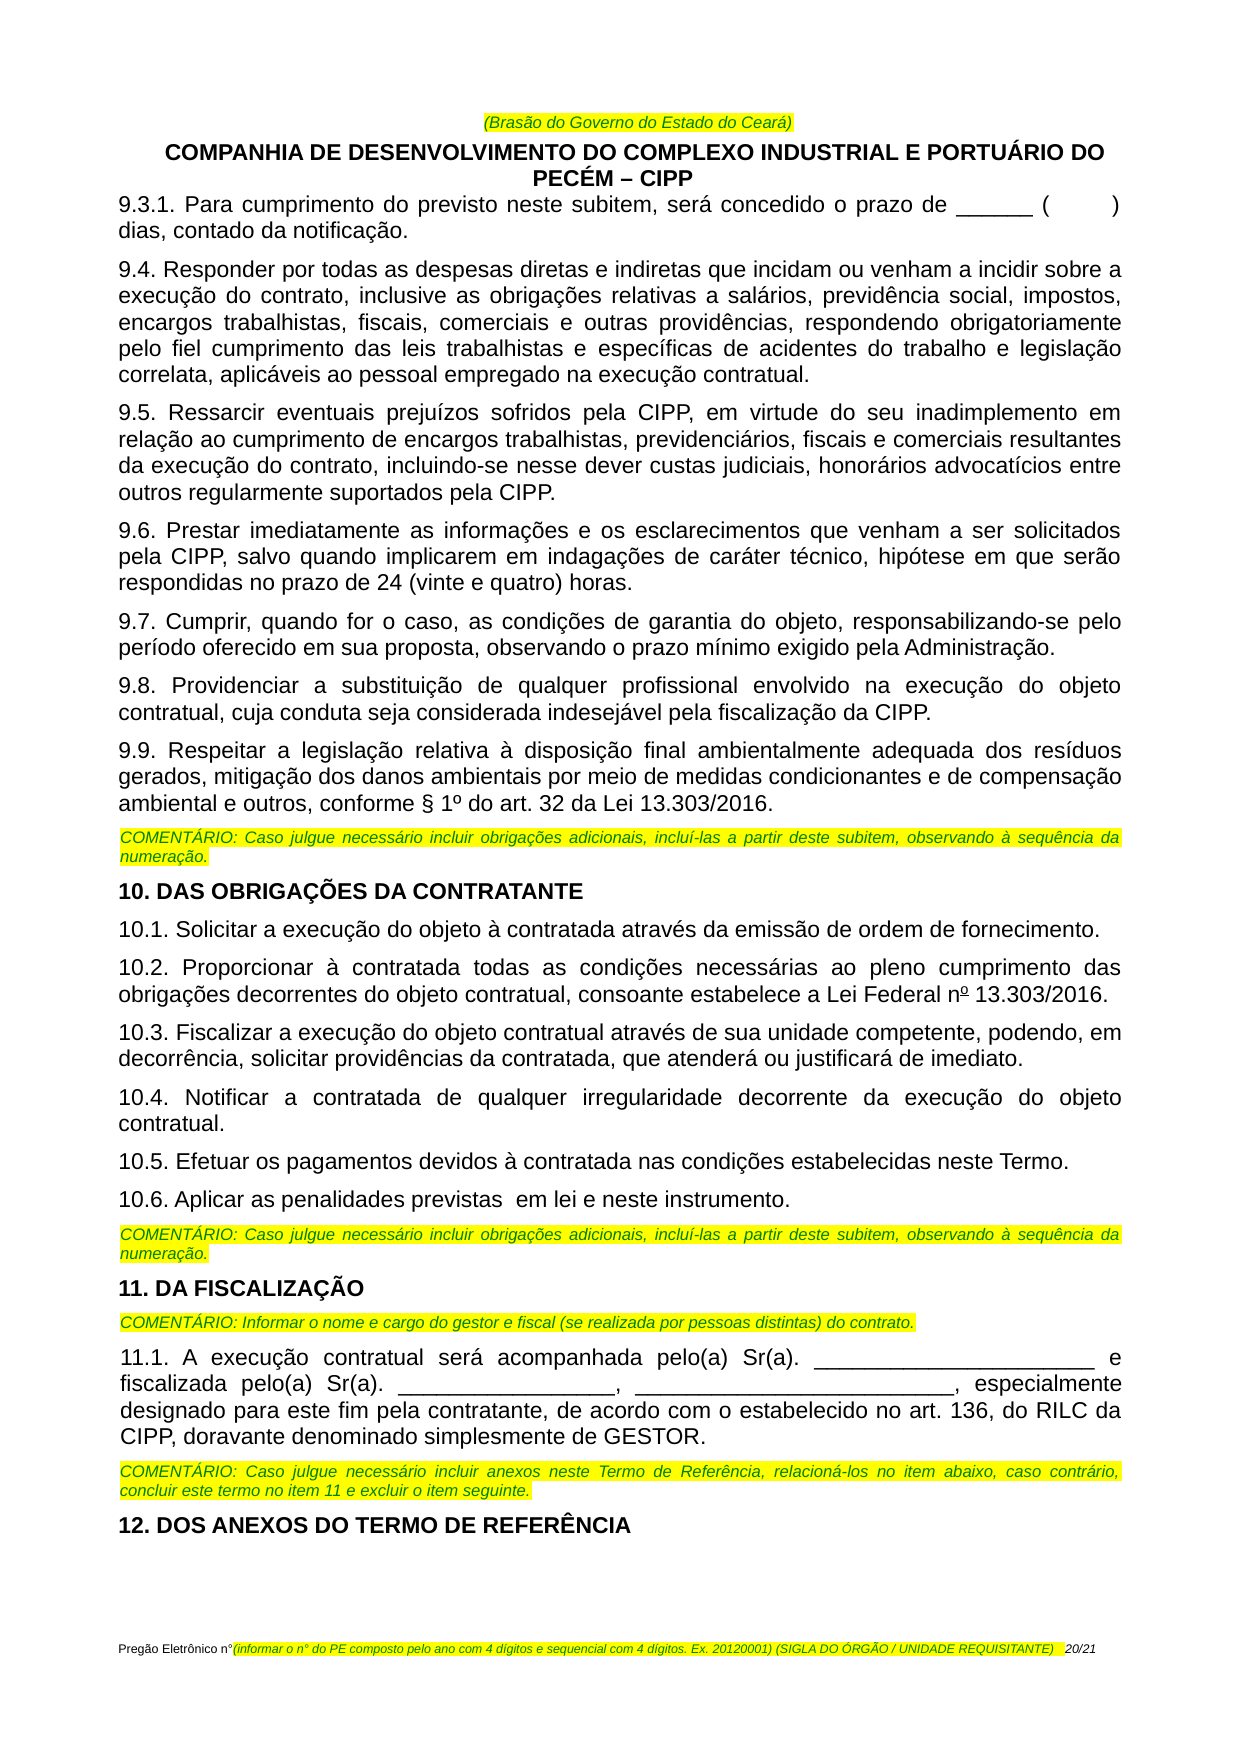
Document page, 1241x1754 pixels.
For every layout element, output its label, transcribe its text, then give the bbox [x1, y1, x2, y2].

text 10.2. Proporcionar à contratada todas as condições necessárias ao pleno cumprimento das obrigações decorrentes do objeto contratual, consoante estabelece a Lei Federal no 13.303/2016. [118, 954, 1122, 1007]
text 9.3.1. Para cumprimento do previsto neste subitem, será concedido o prazo de ______ ( ) dias, contado da notificação. [118, 191, 1122, 244]
text 9.8. Providenciar a substituição de qualquer profissional envolvido na execução do objeto contratual, cuja conduta seja considerada indesejável pela fiscalização da CIPP. [118, 672, 1122, 725]
text COMENTÁRIO: Caso julgue necessário incluir obrigações adicionais, incluí-las a partir deste subitem, observando à sequência da numeração. [120, 828, 1122, 866]
text 12. DOS ANEXOS DO TERMO DE REFERÊNCIA [118, 1512, 1122, 1538]
text COMENTÁRIO: Caso julgue necessário incluir obrigações adicionais, incluí-las a partir deste subitem, observando à sequência da numeração. [120, 1224, 1122, 1263]
text 11.1. A execução contratual será acompanhada pelo(a) Sr(a). ______________________ e fiscalizada pelo(a) Sr(a). _________________, _________________________, especialmente designado para este fim pela contratante, de acordo com o estabelecido no art. 136, do RILC da CIPP, doravante denominado simplesmente de GESTOR. [120, 1344, 1122, 1449]
text 10.6. Aplicar as penalidades previstas em lei e neste instrumento. [118, 1186, 1122, 1213]
text 9.5. Ressarcir eventuais prejuízos sofridos pela CIPP, em virtude do seu inadimplemento em relação ao cumprimento de encargos trabalhistas, previdenciários, fiscais e comerciais resultantes da execução do contrato, incluindo-se nesse dever custas judiciais, honorários advocatícios entre outros regularmente suportados pela CIPP. [118, 399, 1122, 505]
text COMENTÁRIO: Informar o nome e cargo do gestor e fiscal (se realizada por pessoas distintas) do contrato. [120, 1313, 1122, 1332]
text 10.1. Solicitar a execução do objeto à contratada através da emissão de ordem de fornecimento. [118, 916, 1122, 942]
text 10.3. Fiscalizar a execução do objeto contratual através de sua unidade competente, podendo, em decorrência, solicitar providências da contratada, que atenderá ou justificará de imediato. [118, 1019, 1122, 1072]
text COMENTÁRIO: Caso julgue necessário incluir anexos neste Termo de Referência, relacioná-los no item abaixo, caso contrário, concluir este termo no item 11 e excluir o item seguinte. [119, 1461, 1122, 1500]
text 9.7. Cumprir, quando for o caso, as condições de garantia do objeto, responsabilizando-se pelo período oferecido em sua proposta, observando o prazo mínimo exigido pela Administração. [118, 608, 1122, 660]
text 9.9. Respeitar a legislação relativa à disposição final ambientalmente adequada dos resíduos gerados, mitigação dos danos ambientais por meio de medidas condicionantes e de compensação ambiental e outros, conforme § 1º do art. 32 da Lei 13.303/2016. [118, 737, 1122, 816]
text 10. DAS OBRIGAÇÕES DA CONTRATANTE [118, 878, 1122, 904]
text 9.4. Responder por todas as despesas diretas e indiretas que incidam ou venham a incidir sobre a execução do contrato, inclusive as obrigações relativas a salários, previdência social, impostos, encargos trabalhistas, fiscais, comerciais e outras providências, respondendo obrigatoriamente pelo fiel cumprimento das leis trabalhistas e específicas de acidentes do trabalho e legislação correlata, aplicáveis ao pessoal empregado na execução contratual. [118, 256, 1122, 387]
text 9.6. Prestar imediatamente as informações e os esclarecimentos que venham a ser solicitados pela CIPP, salvo quando implicarem em indagações de caráter técnico, hipótese em que serão respondidas no prazo de 24 (vinte e quatro) horas. [118, 517, 1122, 596]
text 10.4. Notificar a contratada de qualquer irregularidade decorrente da execução do objeto contratual. [118, 1083, 1122, 1136]
text 10.5. Efetuar os pagamentos devidos à contratada nas condições estabelecidas neste Termo. [118, 1148, 1122, 1174]
text 11. DA FISCALIZAÇÃO [118, 1275, 1122, 1301]
